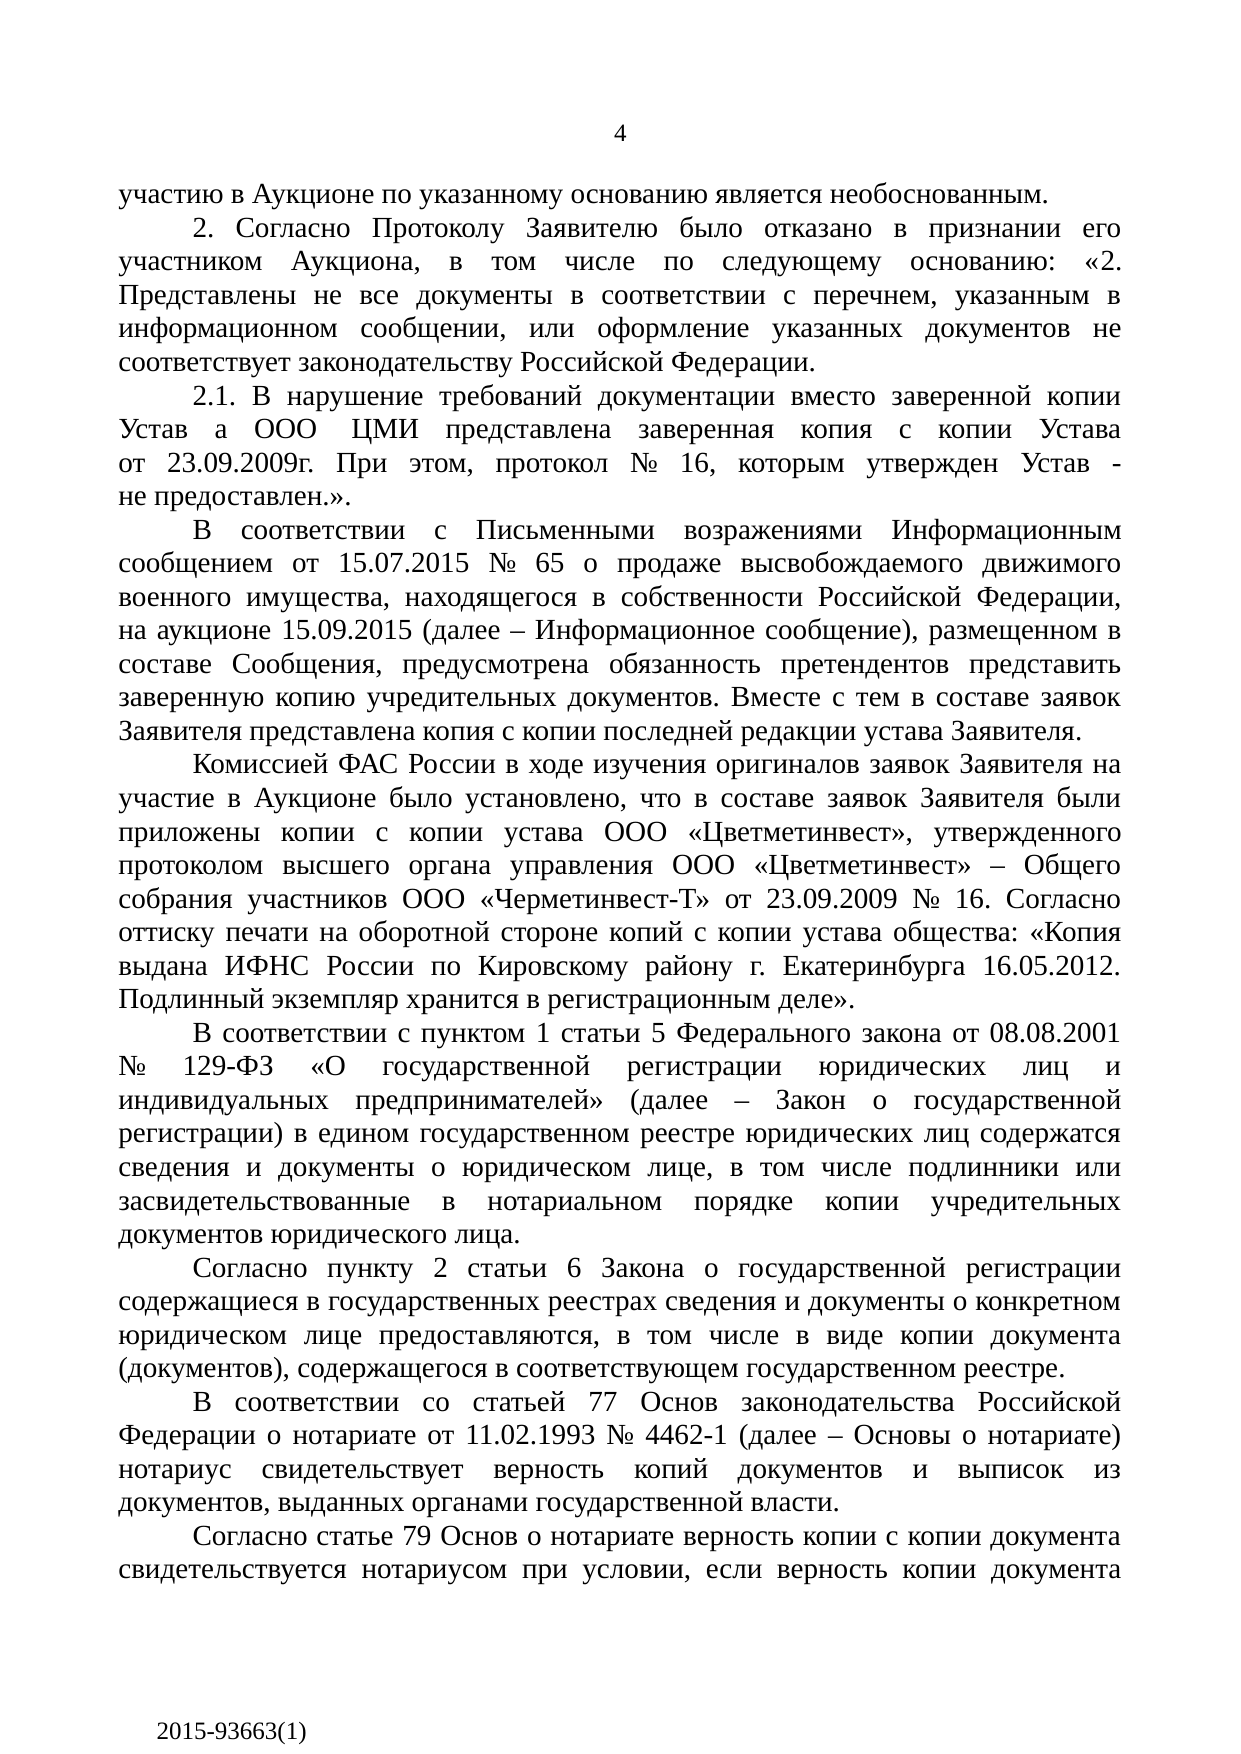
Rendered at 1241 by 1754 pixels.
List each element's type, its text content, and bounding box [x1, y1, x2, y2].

text участию в Аукционе по указанному основанию является необоснованным. [118, 176, 1122, 210]
text Согласно статье 79 Основ о нотариате верность копии с копии документа свидетельствуется нотариусом при условии, если верность копии документа [118, 1518, 1122, 1585]
text В соответствии с Письменными возражениями Информационным сообщением от 15.07.2015 № 65 о продаже высвобождаемого движимого военного имущества, находящегося в собственности Российской Федерации, на аукционе 15.09.2015 (далее – Информационное сообщение), размещенном в составе Сообщения, предусмотрена обязанность претендентов представить заверенную копию учредительных документов. Вместе с тем в составе заявок Заявителя представлена копия с копии последней редакции устава Заявителя. [118, 512, 1122, 747]
text Комиссией ФАС России в ходе изучения оригиналов заявок Заявителя на участие в Аукционе было установлено, что в составе заявок Заявителя были приложены копии с копии устава ООО «Цветметинвест», утвержденного протоколом высшего органа управления ООО «Цветметинвест» – Общего собрания участников ООО «Черметинвест-Т» от 23.09.2009 № 16. Согласно оттиску печати на оборотной стороне копий с копии устава общества: «Копия выдана ИФНС России по Кировскому району г. Екатеринбурга 16.05.2012. Подлинный экземпляр хранится в регистрационным деле». [118, 747, 1122, 1015]
text Согласно пункту 2 статьи 6 Закона о государственной регистрации содержащиеся в государственных реестрах сведения и документы о конкретном юридическом лице предоставляются, в том числе в виде копии документа (документов), содержащегося в соответствующем государственном реестре. [118, 1250, 1122, 1384]
text В соответствии с пунктом 1 статьи 5 Федерального закона от 08.08.2001 № 129-ФЗ «О государственной регистрации юридических лиц и индивидуальных предпринимателей» (далее – Закон о государственной регистрации) в едином государственном реестре юридических лиц содержатся сведения и документы о юридическом лице, в том числе подлинники или засвидетельствованные в нотариальном порядке копии учредительных документов юридического лица. [118, 1015, 1122, 1250]
text В соответствии со статьей 77 Основ законодательства Российской Федерации о нотариате от 11.02.1993 № 4462-1 (далее – Основы о нотариате) нотариус свидетельствует верность копий документов и выписок из документов, выданных органами государственной власти. [118, 1384, 1122, 1518]
text 2.1. В нарушение требований документации вместо заверенной копии Устав а ООО ЦМИ представлена заверенная копия с копии Устава от 23.09.2009г. При этом, протокол № 16, которым утвержден Устав - не предоставлен.». [118, 378, 1122, 512]
text 2. Согласно Протоколу Заявителю было отказано в признании его участником Аукциона, в том числе по следующему основанию: «2. Представлены не все документы в соответствии с перечнем, указанным в информационном сообщении, или оформление указанных документов не соответствует законодательству Российской Федерации. [118, 210, 1122, 378]
